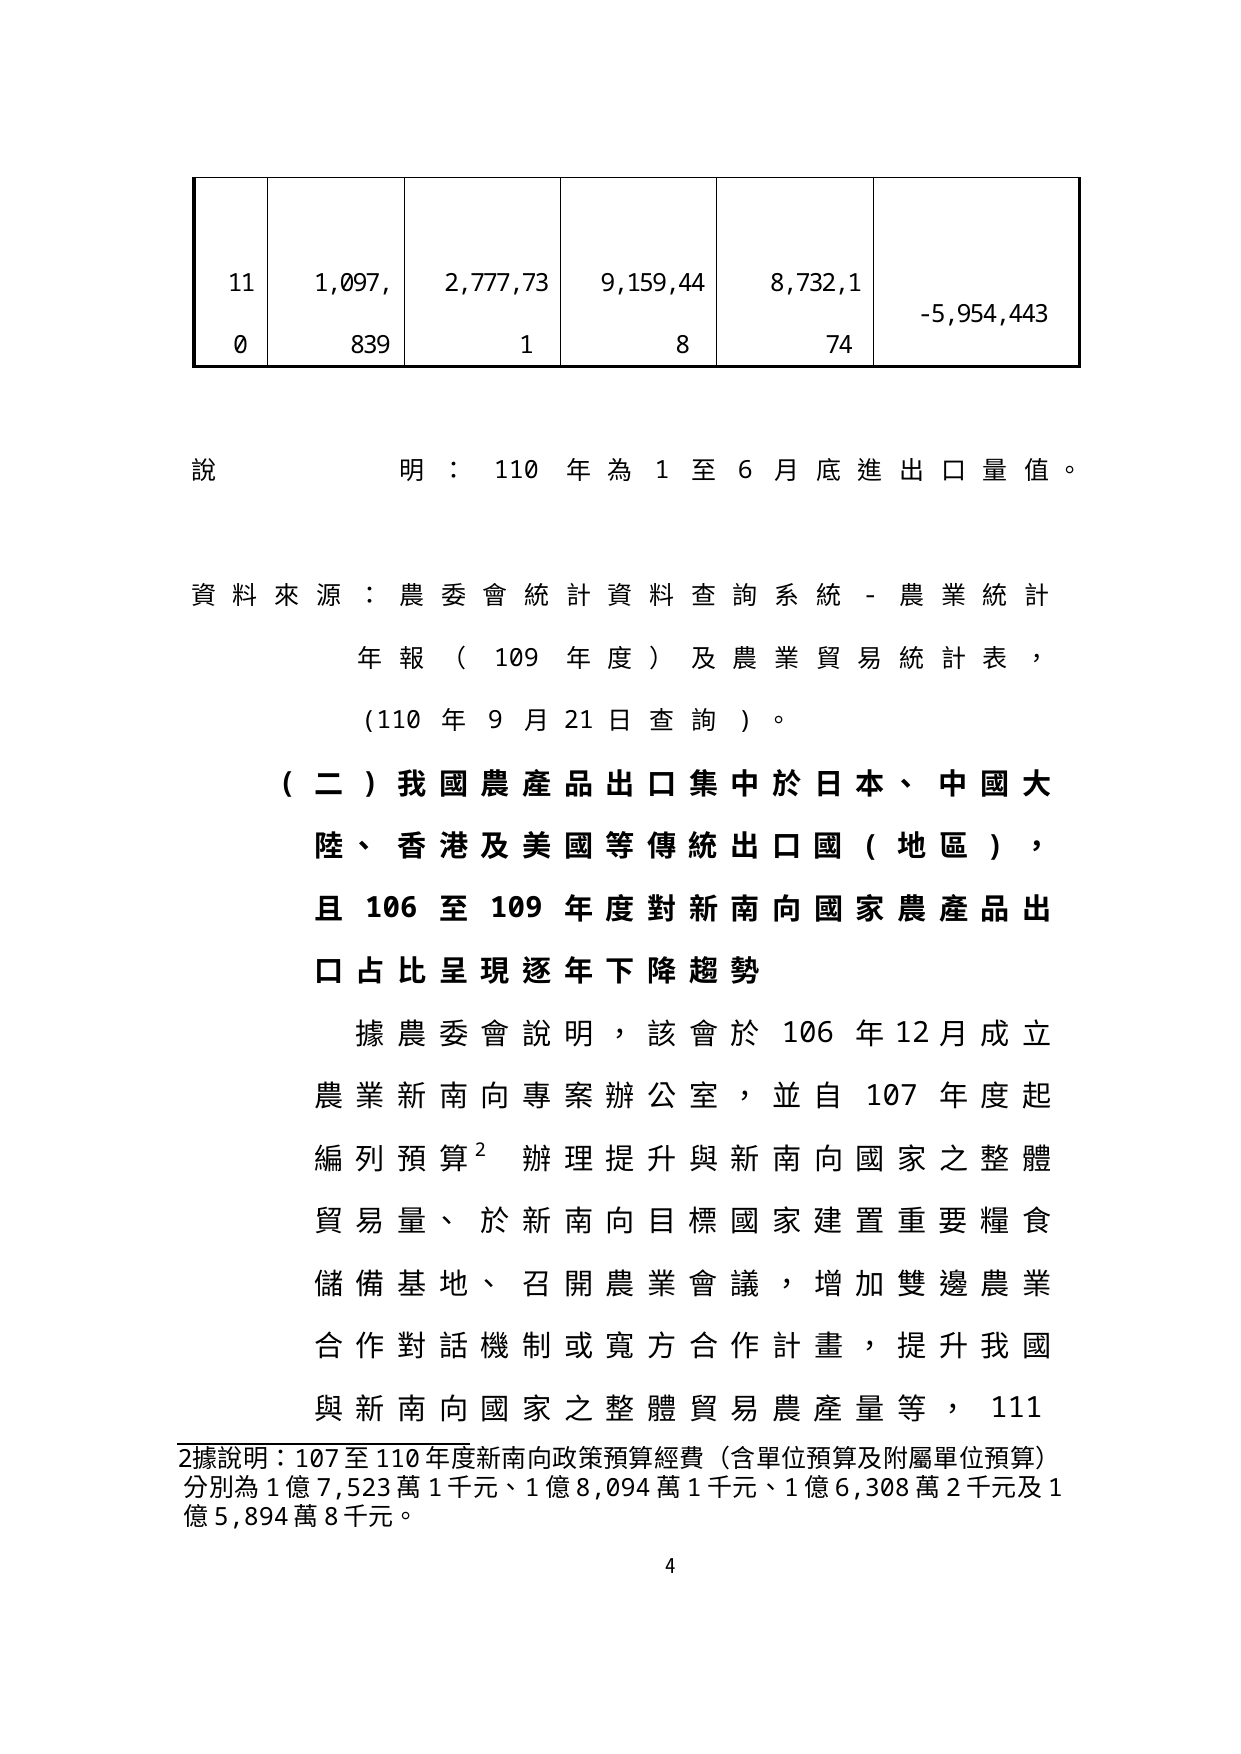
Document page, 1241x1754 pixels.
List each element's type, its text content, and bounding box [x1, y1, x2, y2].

text 據說明：107至110年度新南向政策預算經費（含單位預算及附屬單位預算）分別為1億7,523萬1千元、1億8,094萬1千元、1億6,308萬2千元及1億5,894萬8千元。 [177, 1444, 1063, 1532]
table_cell 8,732,174 [717, 178, 873, 365]
text 據農委會說明，該會於106年12月成立農業新南向專案辦公室，並自107年度起編列預算辦理提升與新南向國家之整體貿易量、於新南向目標國家建置重要糧食儲備基地、召開農業會議，增加雙邊農業合作對話機制或寬方合作計畫，提升我國與新南向國家之整體貿易農產量等，111年度預算案編列新南向政策經費1億7,144萬4千元。惟檢視近年我國對日中港美等國家(地區)及新南向國家之農產品進出口貿易值(詳表2)，我國農產品貿易對日本、中國大陸、香港及美國等傳統農產品出口國家(地區)之出口值占總出口值之比率均維持在57%以上，而對新南向國家出口值占總出口值之比率卻自106年度起逐年下降，至109年度更降至23.86%，110年度截至6月底止雖有回升，仍較106至108年度占比為低，顯示我國農產品出口市場仍集中於日、中、港、美等傳統出口國家(地區)，新南向國家之農產品出口拓展成效有待提升。 [271, 990, 1058, 1427]
table_cell 1,097,839 [268, 178, 404, 365]
table_cell 110 [196, 178, 267, 365]
table_cell 2,777,731 [405, 178, 560, 365]
text (二)我國農產品出口集中於日本、中國大陸、香港及美國等傳統出口國(地區)，且106至109年度對新南向國家農產品出口占比呈現逐年下降趨勢 [242, 740, 1058, 990]
text 資料來源：農委會統計資料查詢系統-農業統計年報（109年度）及農業貿易統計表，(110年9月21日查詢)。 [182, 552, 1058, 740]
table_cell -5,954,443 [874, 178, 1078, 365]
text 說 明：110年為1至6月底進出口量值。 [182, 427, 1058, 552]
table_cell 9,159,448 [561, 178, 716, 365]
